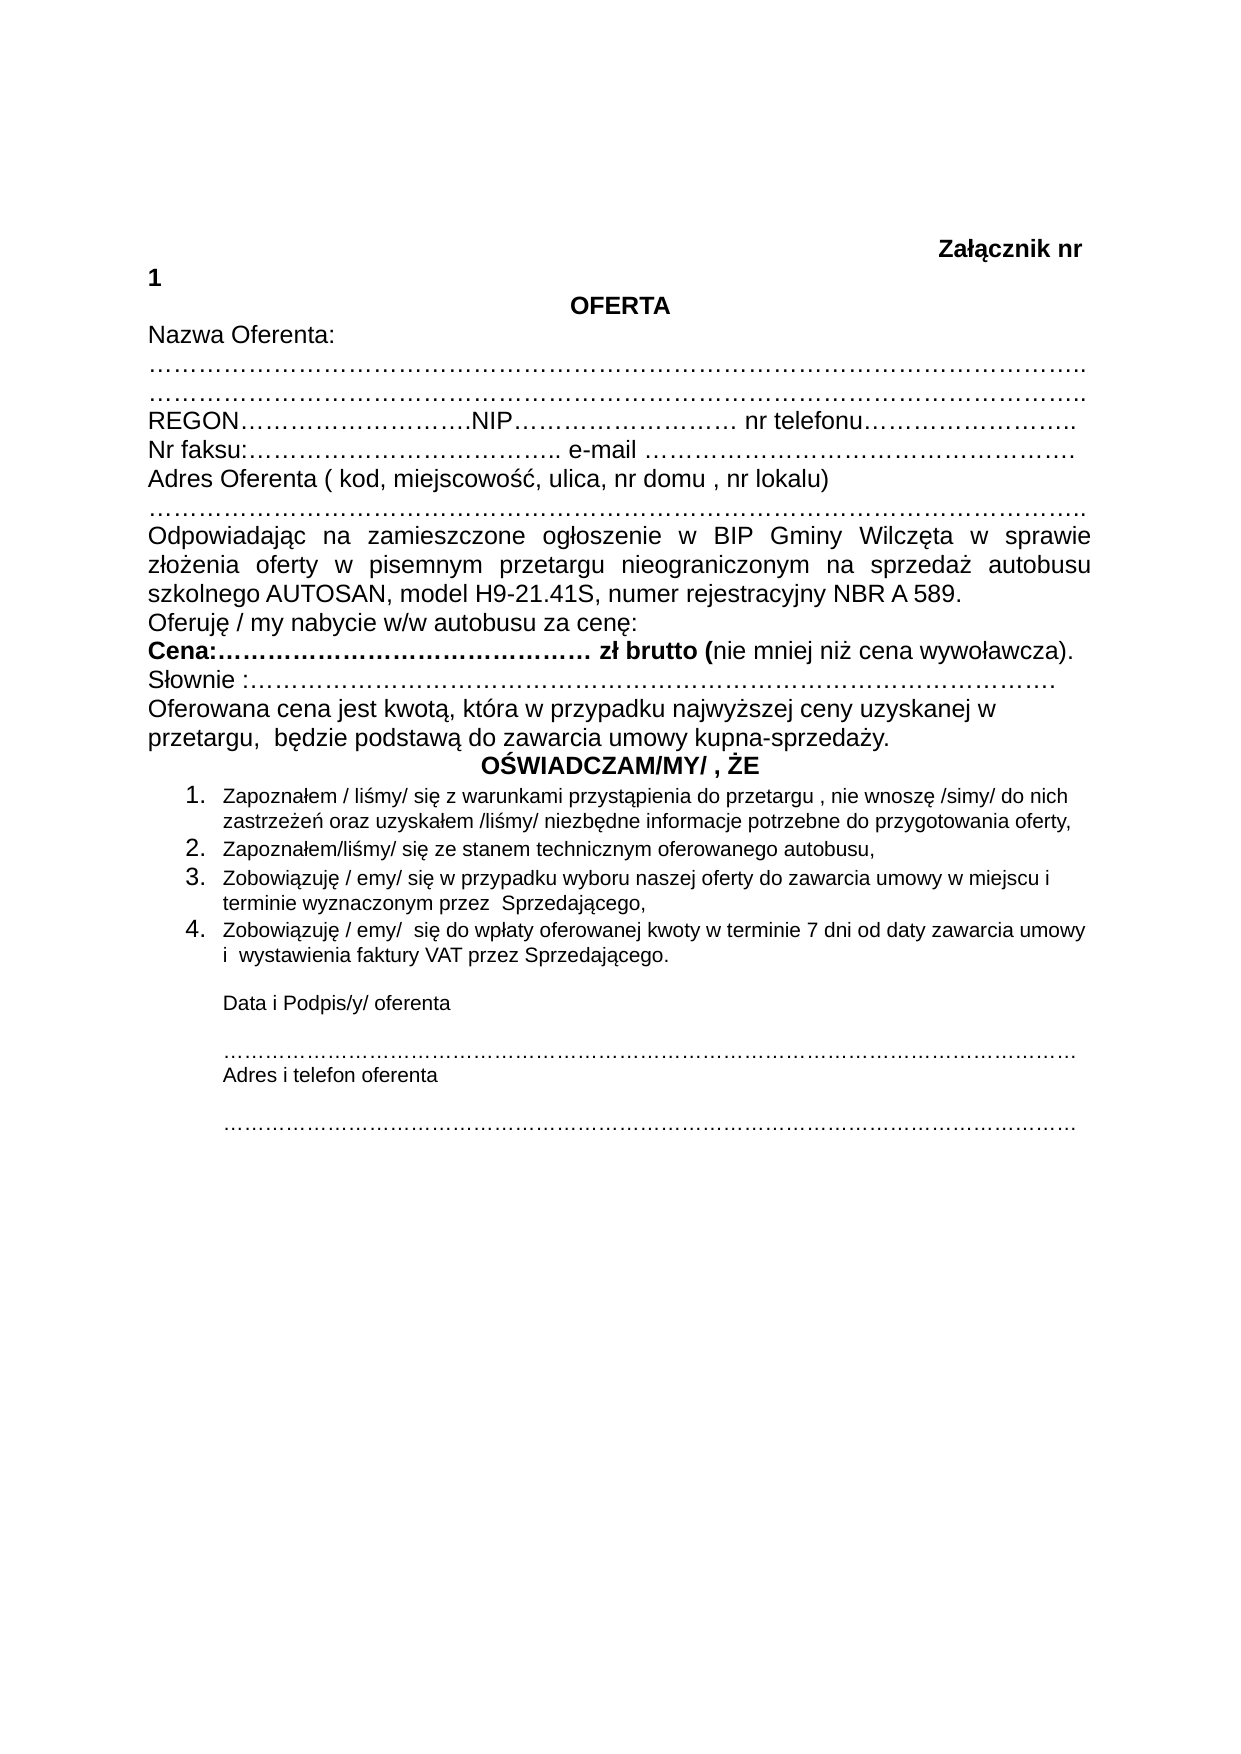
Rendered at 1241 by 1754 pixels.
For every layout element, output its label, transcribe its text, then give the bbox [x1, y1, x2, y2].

list Zapoznałem / liśmy/ się z warunkami przystąpienia do przetargu , nie wnoszę /simy/ do nich zastrzeżeń oraz uzyskałem /liśmy/ niezbędne informacje potrzebne do przygotowania oferty, [185, 780, 1093, 833]
text Adres i telefon oferenta [223, 1063, 1093, 1087]
text Oferowana cena jest kwotą, która w przypadku najwyższej ceny uzyskanej w przetargu, będzie podstawą do zawarcia umowy kupna-sprzedaży. [148, 694, 1093, 751]
text …………………………………………………………………………………………………………… [223, 1111, 1093, 1135]
text Nazwa Oferenta: [148, 320, 1093, 349]
text Słownie :……………………………………………………………………………………. [148, 665, 1093, 694]
text Nr faksu:……………………………….. e-mail ……………………………………………. [148, 435, 1093, 464]
text OŚWIADCZAM/MY/ , ŻE [148, 751, 1093, 780]
text ………………………………………………………………………………………………….. [148, 378, 1093, 406]
text Cena:……………………………………… zł brutto (nie mniej niż cena wywoławcza). [148, 636, 1093, 665]
list Zobowiązuję / emy/ się w przypadku wyboru naszej oferty do zawarcia umowy w miejscu i terminie wyznaczonym przez Sprzedającego, [185, 862, 1093, 914]
text Adres Oferenta ( kod, miejscowość, ulica, nr domu , nr lokalu) [148, 464, 1093, 493]
text Oferuję / my nabycie w/w autobusu za cenę: [148, 608, 1093, 636]
text OFERTA [148, 291, 1093, 320]
list Zobowiązuję / emy/ się do wpłaty oferowanej kwoty w terminie 7 dni od daty zawarcia umowy i wystawienia faktury VAT przez Sprzedającego. [185, 914, 1093, 967]
text …………………………………………………………………………………………………………… [223, 1039, 1093, 1063]
text ………………………………………………………………………………………………….. [148, 349, 1093, 378]
text Załącznik nr 1 [148, 234, 1093, 291]
text REGON……………………….NIP……………………… nr telefonu…………………….. [148, 406, 1093, 435]
list Zapoznałem/liśmy/ się ze stanem technicznym oferowanego autobusu, [185, 833, 1093, 862]
text ………………………………………………………………………………………………….. [148, 493, 1093, 521]
text Data i Podpis/y/ oferenta [223, 991, 1093, 1015]
text Odpowiadając na zamieszczone ogłoszenie w BIP Gminy Wilczęta w sprawie złożenia oferty w pisemnym przetargu nieograniczonym na sprzedaż autobusu szkolnego AUTOSAN, model H9-21.41S, numer rejestracyjny NBR A 589. [148, 521, 1093, 608]
